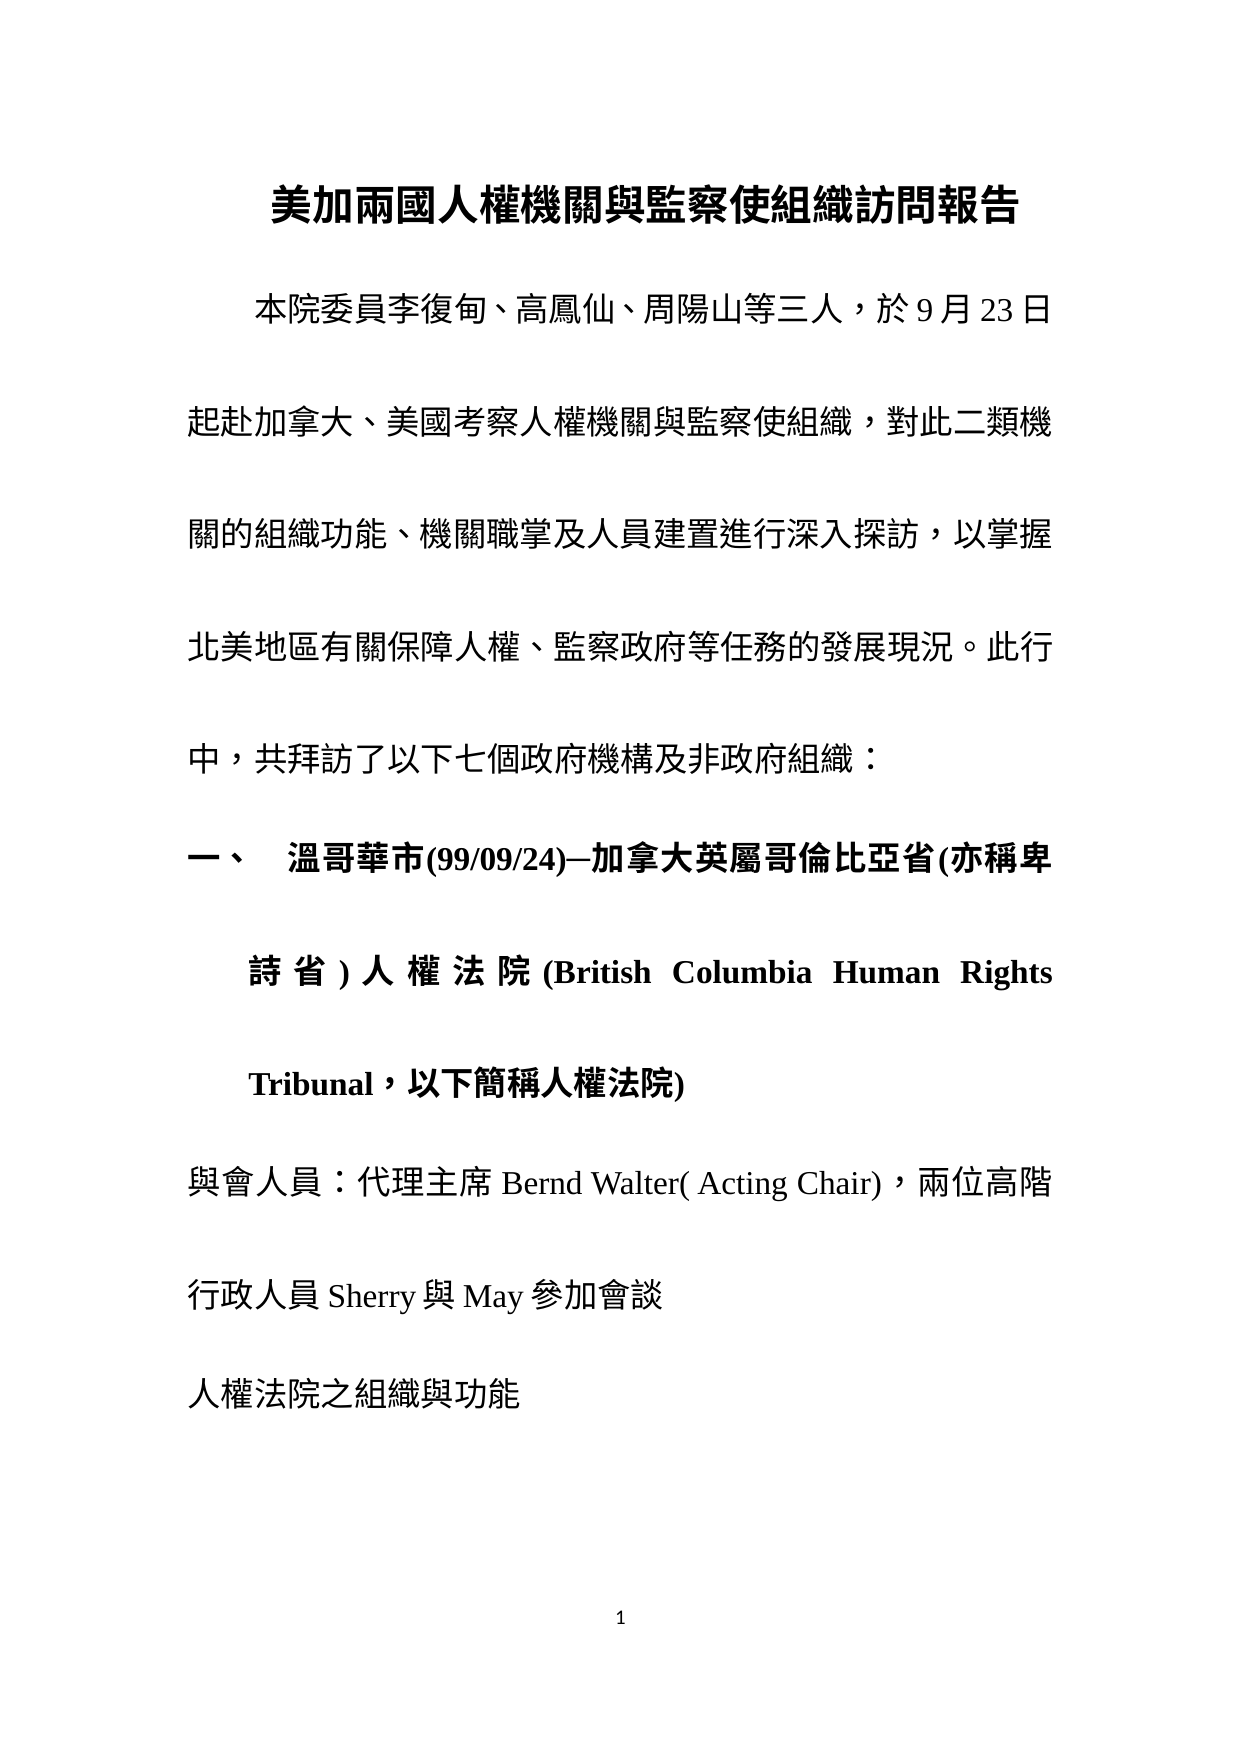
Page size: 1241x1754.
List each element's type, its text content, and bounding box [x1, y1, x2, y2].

text 美加兩國人權機關與監察使組織訪問報告 [187, 164, 1053, 239]
text 本院委員李復甸、高鳳仙、周陽山等三人，於9月23日起赴加拿大、美國考察人權機關與監察使組織，對此二類機關的組織功能、機關職掌及人員建置進行深入探訪，以掌握北美地區有關保障人權、監察政府等任務的發展現況。此行中，共拜訪了以下七個政府機構及非政府組織： [187, 269, 1053, 794]
list 溫哥華市(99/09/24)─加拿大英屬哥倫比亞省(亦稱卑詩省)人權法院(British Columbia Human Rights Tribunal，以下簡稱人權法院) [187, 819, 1053, 1119]
text 與會人員：代理主席Bernd Walter( Acting Chair)，兩位高階行政人員Sherry與May參加會談 [187, 1143, 1053, 1330]
text 人權法院之組織與功能 [187, 1354, 1053, 1429]
